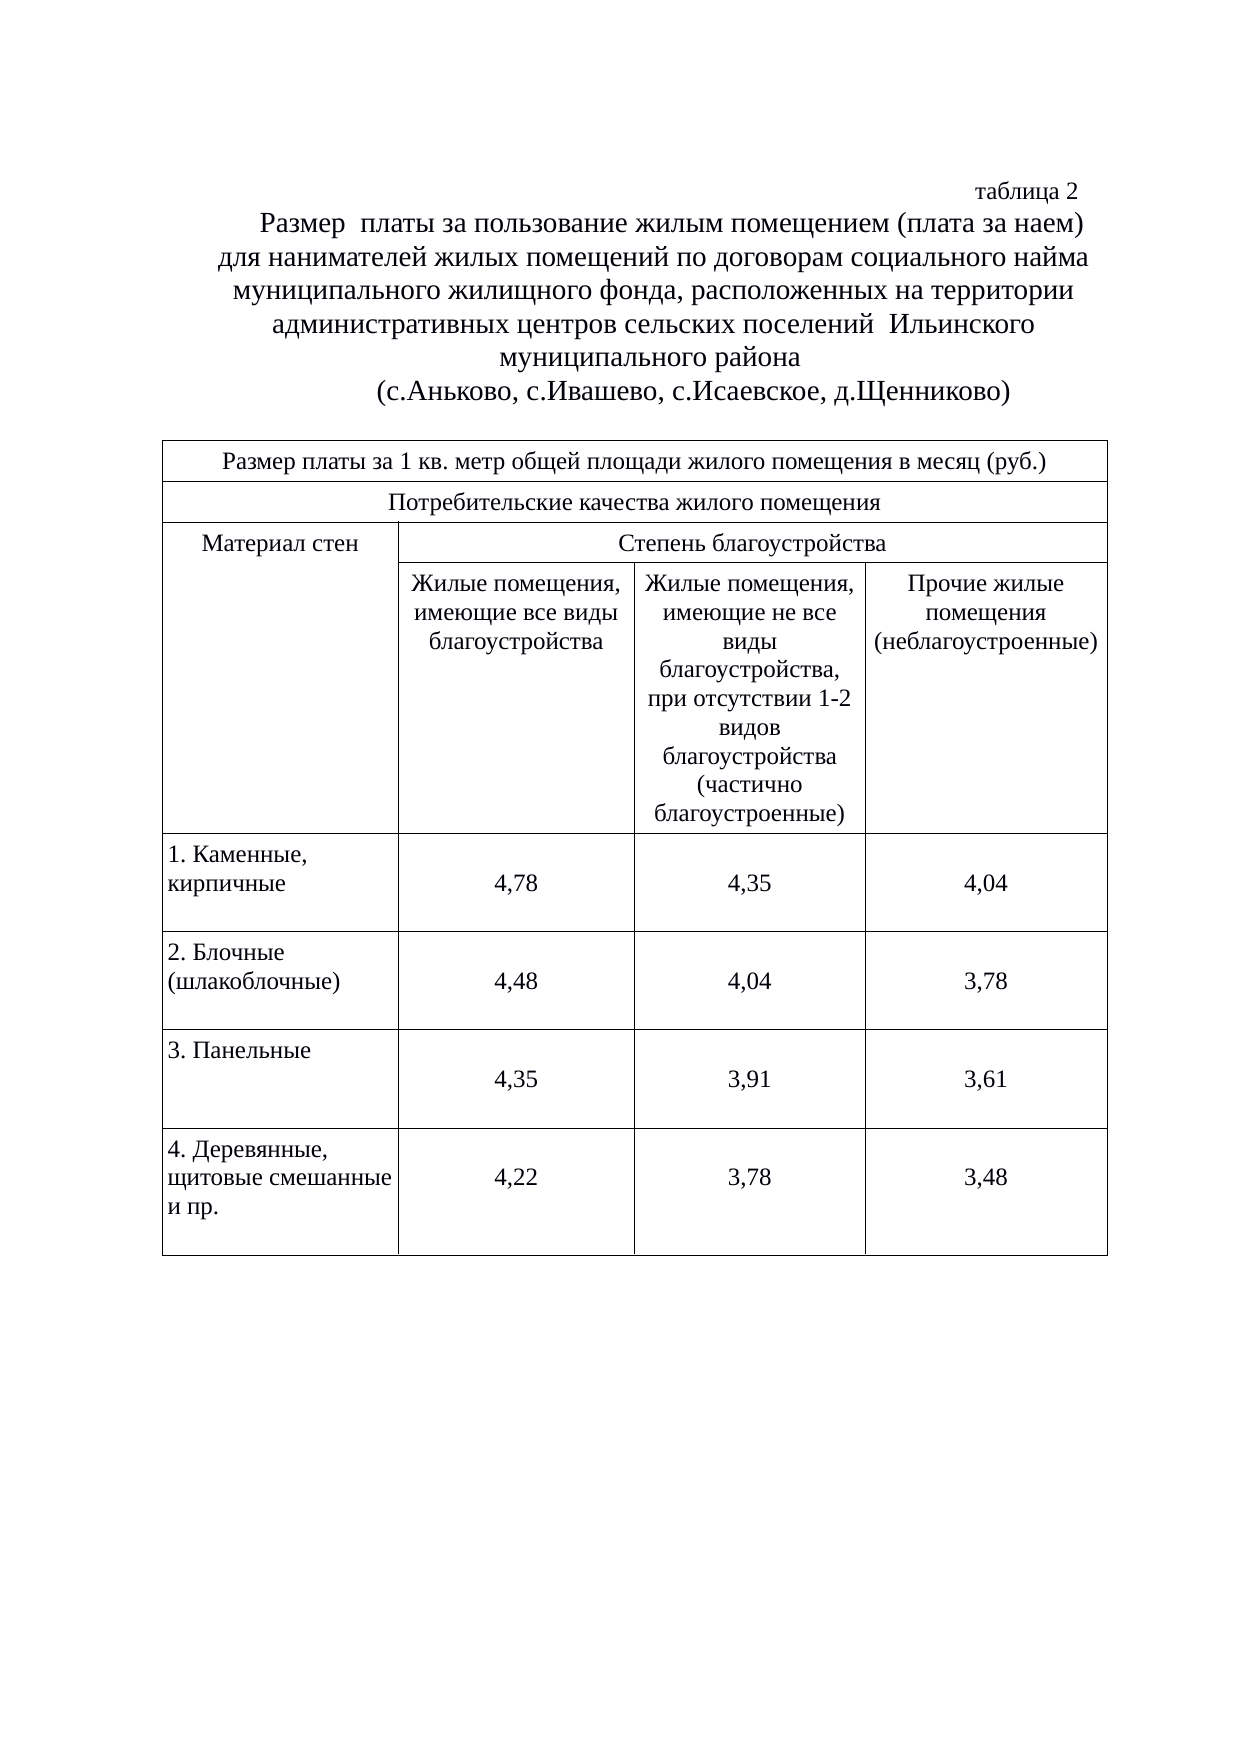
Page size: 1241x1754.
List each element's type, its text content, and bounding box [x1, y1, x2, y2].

table_header Размер платы за 1 кв. метр общей площади жилого помещения в месяц (руб.) [163, 441, 1107, 481]
table_cell Жилые помещения, имеющие все виды благоустройства [399, 563, 634, 833]
table_cell 3. Панельные [163, 1030, 398, 1127]
table_cell 3,91 [635, 1030, 865, 1127]
text (с.Аньково, с.Ивашево, с.Исаевское, д.Щенниково) [200, 373, 1107, 406]
table_cell 4,04 [866, 834, 1107, 931]
table_cell Жилые помещения, имеющие не все виды благоустройства, при отсутствии 1-2 видов благоустройства (частично благоустроенные) [635, 563, 865, 833]
table_cell Прочие жилые помещения (неблагоустроенные) [866, 563, 1107, 833]
table_cell 4,22 [399, 1129, 634, 1254]
text Размер платы за пользование жилым помещением (плата за наем) для нанимателей жилых помещений по договорам социального найма муниципального жилищного фонда, расположенных на территории административных центров сельских поселений Ильинского муниципального района [200, 205, 1107, 373]
table_cell 3,78 [635, 1129, 865, 1254]
table_cell 3,61 [866, 1030, 1107, 1127]
table_cell 3,78 [866, 932, 1107, 1029]
table_cell Потребительские качества жилого помещения [163, 482, 1107, 521]
table_cell Материал стен [163, 523, 398, 833]
table_cell 4,78 [399, 834, 634, 931]
table_cell 2. Блочные (шлакоблочные) [163, 932, 398, 1029]
table_cell 4,04 [635, 932, 865, 1029]
table_cell 4,35 [635, 834, 865, 931]
table_cell 4,35 [399, 1030, 634, 1127]
text таблица 2 [200, 176, 1107, 205]
table_cell 4. Деревянные, щитовые смешанные и пр. [163, 1129, 398, 1254]
table_cell Степень благоустройства [399, 523, 1107, 562]
table_cell 1. Каменные, кирпичные [163, 834, 398, 931]
table_cell 3,48 [866, 1129, 1107, 1254]
table_cell 4,48 [399, 932, 634, 1029]
